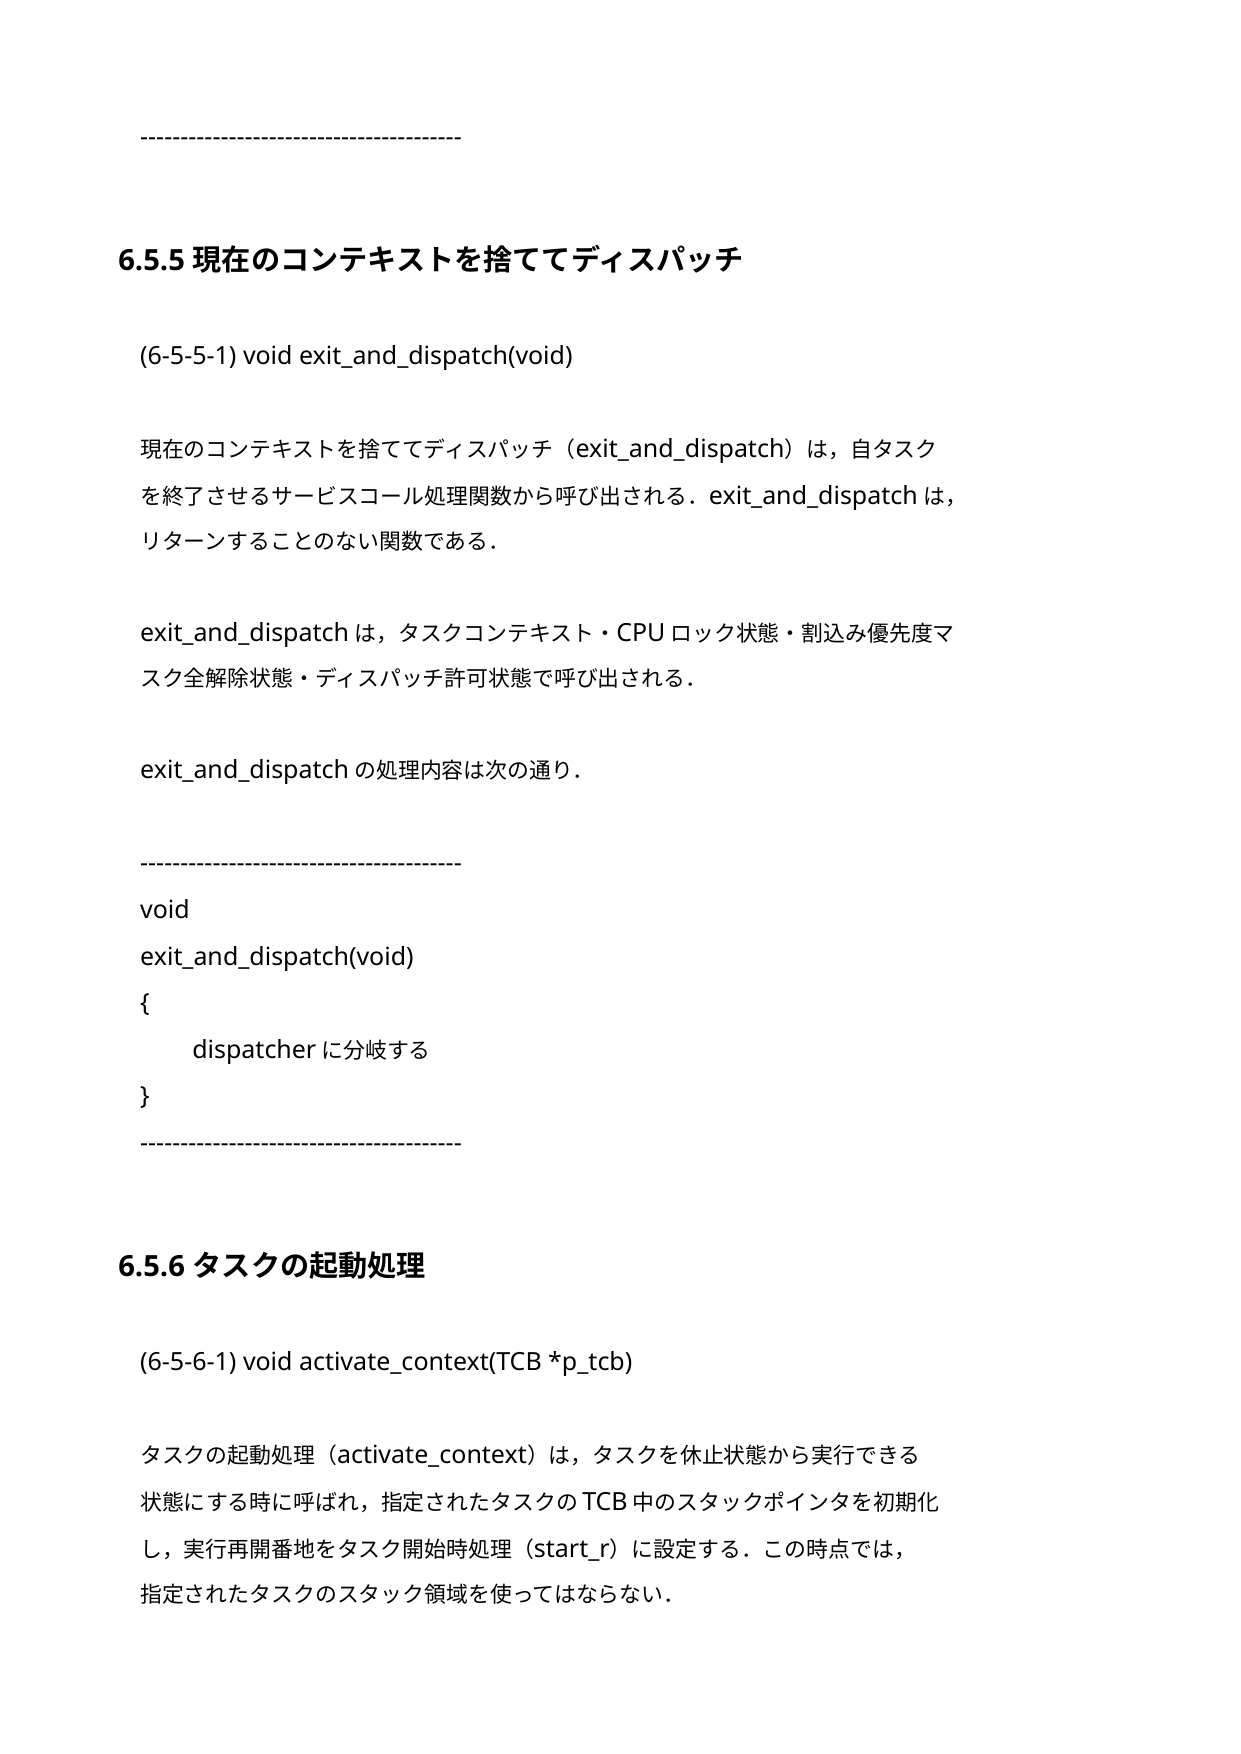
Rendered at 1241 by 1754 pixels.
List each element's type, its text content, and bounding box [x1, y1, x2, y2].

text 現在のコンテキストを捨ててディスパッチ（exit_and_dispatch）は，自タスク [118, 431, 1122, 465]
text } [118, 1078, 1122, 1112]
text (6-5-6-1) void activate_context(TCB *p_tcb) [118, 1344, 1122, 1378]
text exit_and_dispatchは，タスクコンテキスト・CPUロック状態・割込み優先度マ [118, 615, 1122, 649]
text (6-5-5-1) void exit_and_dispatch(void) [118, 338, 1122, 372]
text スク全解除状態・ディスパッチ許可状態で呼び出される． [118, 661, 1122, 693]
subtitle 6.5.6 タスクの起動処理 [118, 1243, 1122, 1285]
text を終了させるサービスコール処理関数から呼び出される．exit_and_dispatchは， [118, 477, 1122, 511]
text タスクの起動処理（activate_context）は，タスクを休止状態から実行できる [118, 1437, 1122, 1471]
text ---------------------------------------- [118, 1124, 1122, 1158]
text exit_and_dispatch(void) [118, 938, 1122, 972]
text ---------------------------------------- [118, 118, 1122, 152]
text リターンすることのない関数である． [118, 524, 1122, 556]
text dispatcherに分岐する [118, 1031, 1122, 1065]
text exit_and_dispatchの処理内容は次の通り． [118, 752, 1122, 786]
subtitle 6.5.5 現在のコンテキストを捨ててディスパッチ [118, 236, 1122, 279]
text 状態にする時に呼ばれ，指定されたタスクのTCB中のスタックポインタを初期化 [118, 1484, 1122, 1518]
text void [118, 892, 1122, 926]
text 指定されたタスクのスタック領域を使ってはならない． [118, 1577, 1122, 1608]
text し，実行再開番地をタスク開始時処理（start_r）に設定する．この時点では， [118, 1530, 1122, 1564]
text ---------------------------------------- [118, 845, 1122, 879]
text { [118, 985, 1122, 1019]
